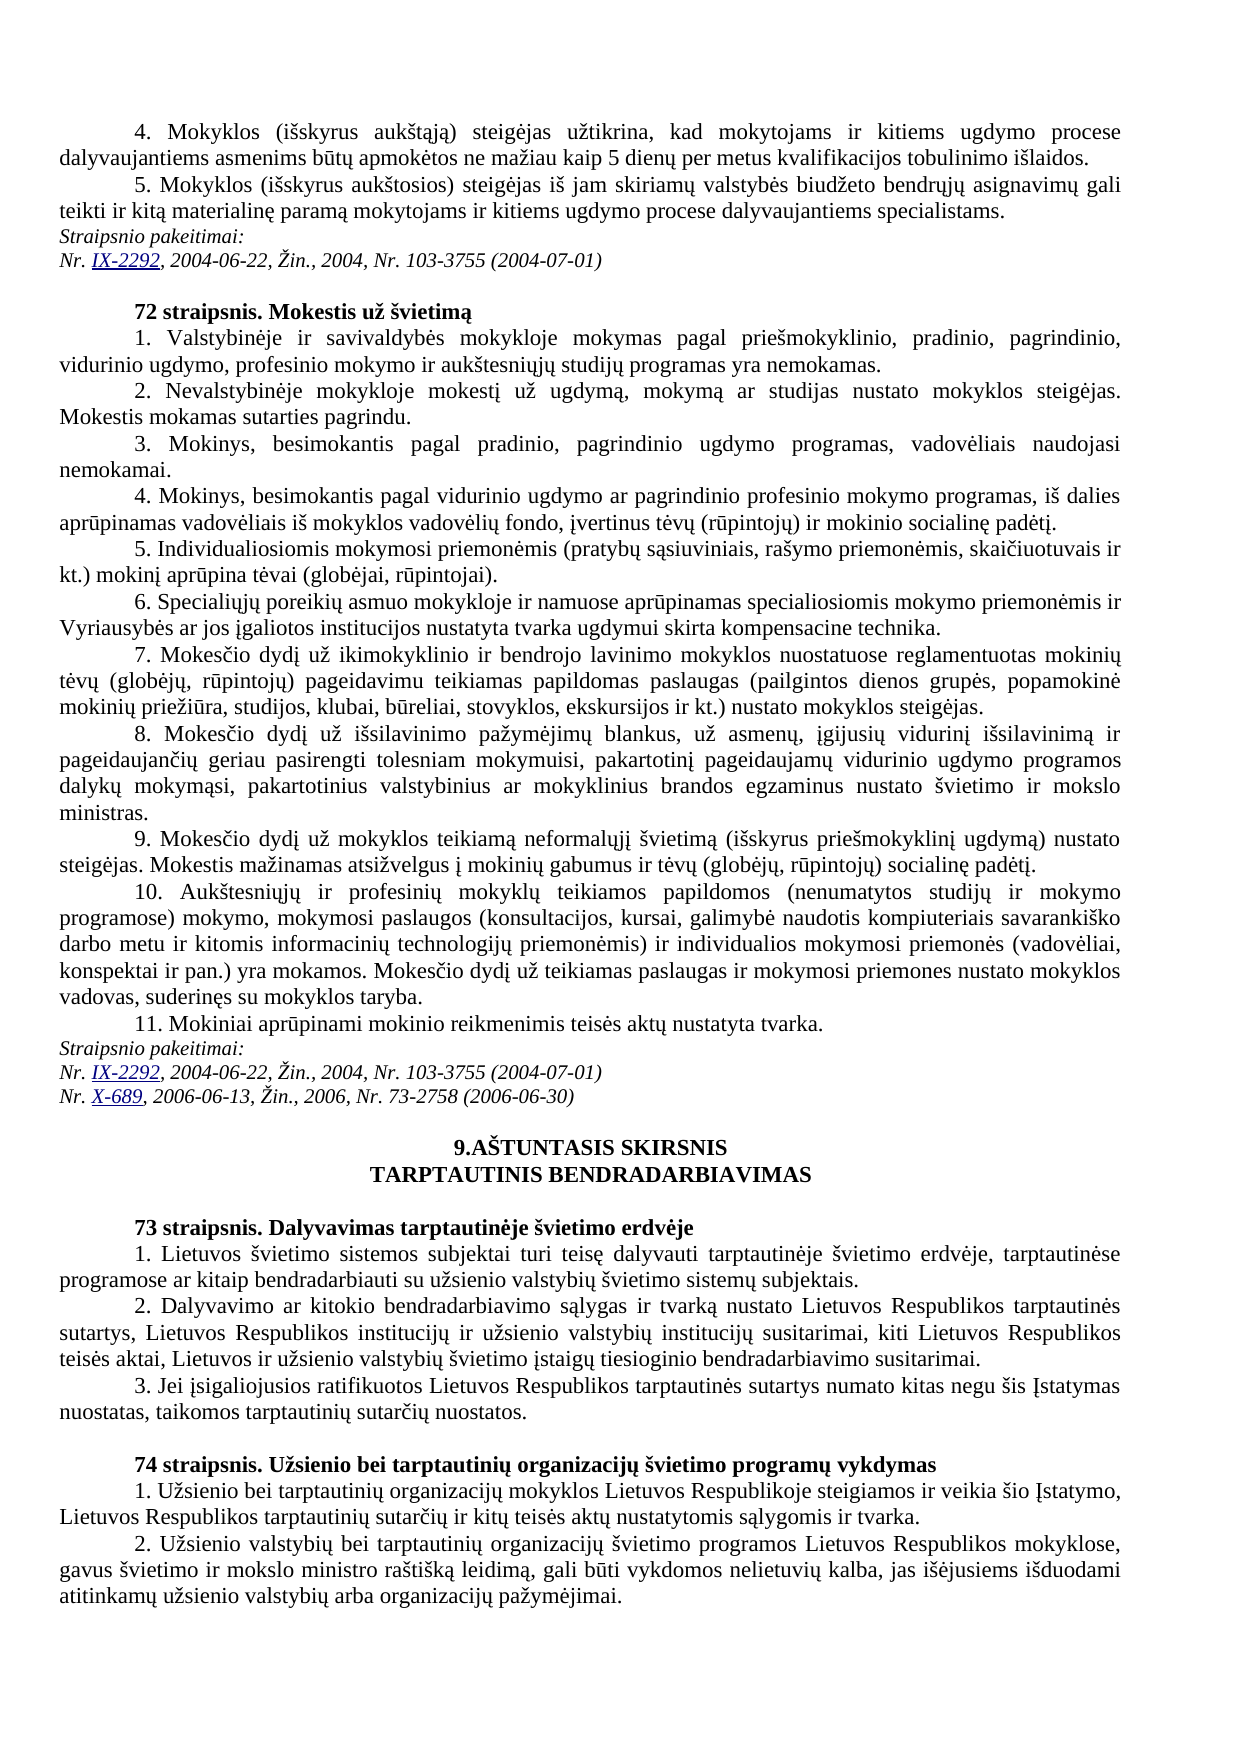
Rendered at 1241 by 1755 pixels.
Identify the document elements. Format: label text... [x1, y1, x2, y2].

text Nr. IX-2292, 2004-06-22, Žin., 2004, Nr. 103-3755 (2004-07-01) [59, 248, 1122, 272]
text 10. Aukštesniųjų ir profesinių mokyklų teikiamos papildomos (nenumatytos studijų ir mokymo programose) mokymo, mokymosi paslaugos (konsultacijos, kursai, galimybė naudotis kompiuteriais savarankiško darbo metu ir kitomis informacinių technologijų priemonėmis) ir individualios mokymosi priemonės (vadovėliai, konspektai ir pan.) yra mokamos. Mokesčio dydį už teikiamas paslaugas ir mokymosi priemones nustato mokyklos vadovas, suderinęs su mokyklos taryba. [59, 878, 1122, 1009]
text 6. Specialiųjų poreikių asmuo mokykloje ir namuose aprūpinamas specialiosiomis mokymo priemonėmis ir Vyriausybės ar jos įgaliotos institucijos nustatyta tvarka ugdymui skirta kompensacine technika. [59, 588, 1122, 641]
text Nr. X-689, 2006-06-13, Žin., 2006, Nr. 73-2758 (2006-06-30) [59, 1084, 1122, 1108]
text 3. Jei įsigaliojusios ratifikuotos Lietuvos Respublikos tarptautinės sutartys numato kitas negu šis Įstatymas nuostatas, taikomos tarptautinių sutarčių nuostatos. [59, 1372, 1122, 1424]
text 1. Užsienio bei tarptautinių organizacijų mokyklos Lietuvos Respublikoje steigiamos ir veikia šio Įstatymo, Lietuvos Respublikos tarptautinių sutarčių ir kitų teisės aktų nustatytomis sąlygomis ir tvarka. [59, 1477, 1122, 1530]
text 11. Mokiniai aprūpinami mokinio reikmenimis teisės aktų nustatyta tvarka. [59, 1009, 1122, 1036]
text 5. Mokyklos (išskyrus aukštosios) steigėjas iš jam skiriamų valstybės biudžeto bendrųjų asignavimų gali teikti ir kitą materialinę paramą mokytojams ir kitiems ugdymo procese dalyvaujantiems specialistams. [59, 171, 1122, 223]
text 4. Mokinys, besimokantis pagal vidurinio ugdymo ar pagrindinio profesinio mokymo programas, iš dalies aprūpinamas vadovėliais iš mokyklos vadovėlių fondo, įvertinus tėvų (rūpintojų) ir mokinio socialinę padėtį. [59, 482, 1122, 535]
text 1. Valstybinėje ir savivaldybės mokykloje mokymas pagal priešmokyklinio, pradinio, pagrindinio, vidurinio ugdymo, profesinio mokymo ir aukštesniųjų studijų programas yra nemokamas. [59, 324, 1122, 377]
subtitle AŠTUNTASIS SKIRSNIS [59, 1134, 1122, 1161]
text 5. Individualiosiomis mokymosi priemonėmis (pratybų sąsiuviniais, rašymo priemonėmis, skaičiuotuvais ir kt.) mokinį aprūpina tėvai (globėjai, rūpintojai). [59, 535, 1122, 588]
text 2. Nevalstybinėje mokykloje mokestį už ugdymą, mokymą ar studijas nustato mokyklos steigėjas. Mokestis mokamas sutarties pagrindu. [59, 377, 1122, 430]
text 1. Lietuvos švietimo sistemos subjektai turi teisę dalyvauti tarptautinėje švietimo erdvėje, tarptautinėse programose ar kitaip bendradarbiauti su užsienio valstybių švietimo sistemų subjektais. [59, 1240, 1122, 1293]
text TARPTAUTINIS BENDRADARBIAVIMAS [59, 1161, 1122, 1187]
text 2. Užsienio valstybių bei tarptautinių organizacijų švietimo programos Lietuvos Respublikos mokyklose, gavus švietimo ir mokslo ministro raštišką leidimą, gali būti vykdomos nelietuvių kalba, jas išėjusiems išduodami atitinkamų užsienio valstybių arba organizacijų pažymėjimai. [59, 1530, 1122, 1609]
text 74 straipsnis. Užsienio bei tarptautinių organizacijų švietimo programų vykdymas [134, 1451, 1122, 1477]
text 7. Mokesčio dydį už ikimokyklinio ir bendrojo lavinimo mokyklos nuostatuose reglamentuotas mokinių tėvų (globėjų, rūpintojų) pageidavimu teikiamas papildomas paslaugas (pailgintos dienos grupės, popamokinė mokinių priežiūra, studijos, klubai, būreliai, stovyklos, ekskursijos ir kt.) nustato mokyklos steigėjas. [59, 641, 1122, 720]
text Straipsnio pakeitimai: [59, 1036, 1122, 1060]
text 9. Mokesčio dydį už mokyklos teikiamą neformalųjį švietimą (išskyrus priešmokyklinį ugdymą) nustato steigėjas. Mokestis mažinamas atsižvelgus į mokinių gabumus ir tėvų (globėjų, rūpintojų) socialinę padėtį. [59, 825, 1122, 878]
text 73 straipsnis. Dalyvavimas tarptautinėje švietimo erdvėje [59, 1213, 1122, 1240]
text 8. Mokesčio dydį už išsilavinimo pažymėjimų blankus, už asmenų, įgijusių vidurinį išsilavinimą ir pageidaujančių geriau pasirengti tolesniam mokymuisi, pakartotinį pageidaujamų vidurinio ugdymo programos dalykų mokymąsi, pakartotinius valstybinius ar mokyklinius brandos egzaminus nustato švietimo ir mokslo ministras. [59, 720, 1122, 825]
text Straipsnio pakeitimai: [59, 223, 1122, 248]
text 4. Mokyklos (išskyrus aukštąją) steigėjas užtikrina, kad mokytojams ir kitiems ugdymo procese dalyvaujantiems asmenims būtų apmokėtos ne mažiau kaip 5 dienų per metus kvalifikacijos tobulinimo išlaidos. [59, 118, 1122, 171]
text Nr. IX-2292, 2004-06-22, Žin., 2004, Nr. 103-3755 (2004-07-01) [59, 1060, 1122, 1084]
text 3. Mokinys, besimokantis pagal pradinio, pagrindinio ugdymo programas, vadovėliais naudojasi nemokamai. [59, 430, 1122, 482]
text 2. Dalyvavimo ar kitokio bendradarbiavimo sąlygas ir tvarką nustato Lietuvos Respublikos tarptautinės sutartys, Lietuvos Respublikos institucijų ir užsienio valstybių institucijų susitarimai, kiti Lietuvos Respublikos teisės aktai, Lietuvos ir užsienio valstybių švietimo įstaigų tiesioginio bendradarbiavimo susitarimai. [59, 1293, 1122, 1372]
text 72 straipsnis. Mokestis už švietimą [59, 298, 1122, 324]
